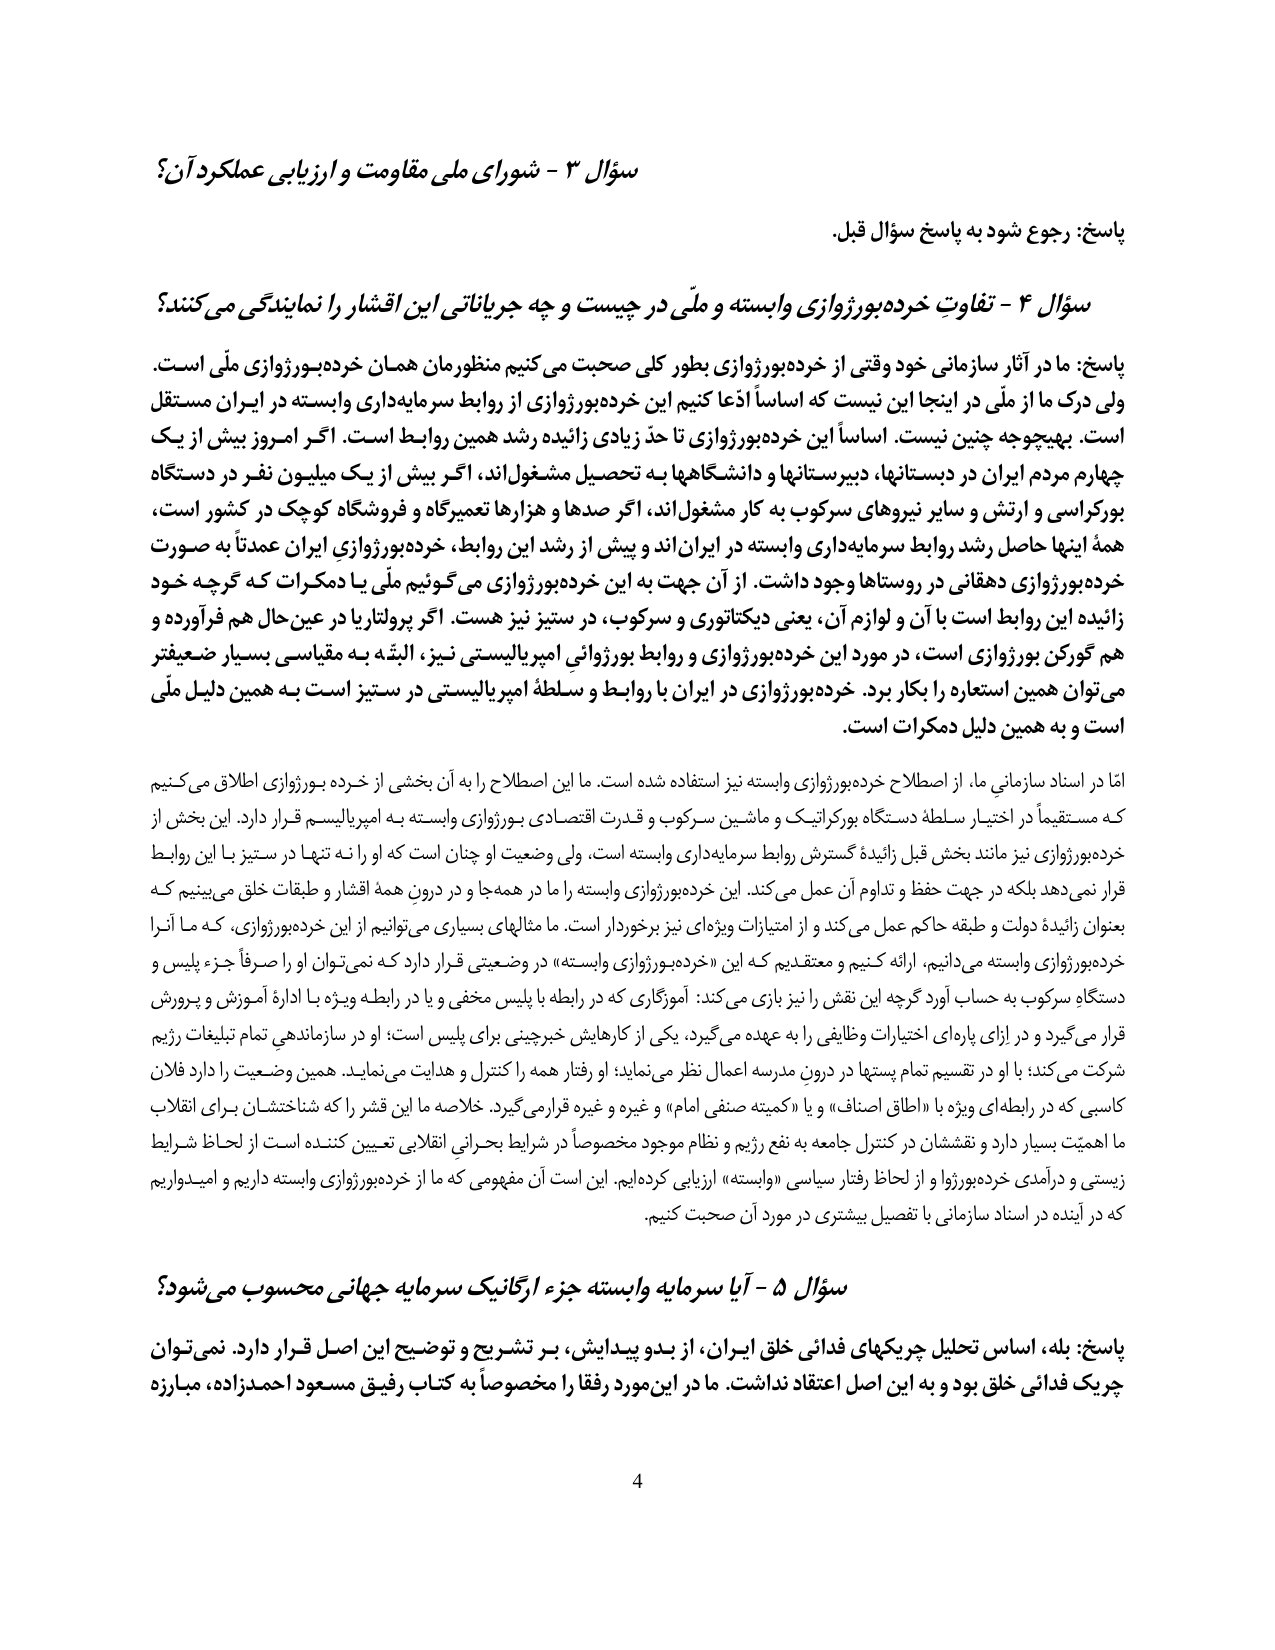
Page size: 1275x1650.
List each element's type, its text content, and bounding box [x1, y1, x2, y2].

text امّا در اسناد سازمانی‌ِ ما، از اصطلاح خرده‌بورژوازی وابسته نیز استفاده شده است. ما این اصطلاح را به آن بخشی از خرده بورژوازی اطلاق می‌کنیم که مستقیماً در اختیار سلطۀ دستگاه بورکراتیک و ماشین سرکوب و قدرت اقتصادی بورژوازی وابسته به امپریالیسم قرار دارد. این بخش از خرده‌بورژوازی نیز مانند بخش قبل زائیدۀ گسترش روابط سرمایه‌داری وابسته است، ولی وضعیت او چنان است که او را نه تنها در ستیز با این روابط قرار نمی‌دهد بلکه در جهت حفظ و تداوم آن عمل می‌کند. این خرده‌بورژوازی وابسته را ما در همه‌جا و در درونِ همۀ اقشار و طبقات خلق می‌بینیم که بعنوان زائیدۀ دولت و طبقه حاکم عمل می‌کند و از امتیازات ویژه‌ای نیز برخوردار است. ما مثالهای بسیاری می‌توانیم از این خرده‌بورژوازی، که ما آنرا خرده‌بورژوازی وابسته می‌دانیم، ارائه کنیم و معتقدیم که این «خرده‌بورژوازی وابسته» در وضعیتی قرار دارد که نمی‌توان او را صرفاً جزء پلیس و دستگاهِ سرکوب به حساب آورد گرچه این نقش را نیز بازی می‌کند: آموزگاری که در رابطه با پلیس مخفی و یا در رابطه ویژه با ادارۀ آموزش و پرورش قرار می‌گیرد و در اِزای پاره‌ای اختیارات وظایفی را به عهده می‌گیرد، یکی از کارهایش خبرچینی برای پلیس است؛ او در سازماندهی‌ِ تمام تبلیغات رژیم شرکت می‌کند؛ با او در تقسیم تمام پستها در درونِ مدرسه اعمال نظر می‌نماید؛ او رفتار همه را کنترل و هدایت می‌نماید. همین وضعیت را دارد فلان کاسبی که در رابطه‌ای ویژه با «اطاق اصناف» و یا «کمیته صنفی امام» و غیره و غیره قرارمی‌گیرد. خلاصه ما این قشر را که شناختشان برای انقلاب ما اهمیّت بسیار دارد و نقششان در کنترل جامعه به نفع رژیم و نظام موجود مخصوصاً در شرایط بحرانیِ انقلابی تعیین کننده است از لحاظ شرایط زیستی و درآمدی خرده‌بورژوا و از لحاظ رفتار سیاسی «وابسته» ارزیابی کرده‌ایم. این است آن مفهومی که ما از خرده‌بورژوازی وابسته داریم و امیدواریم که در آینده در اسناد سازمانی با تفصیل بیشتری در مورد آن صحبت کنیم. [150, 763, 1125, 1233]
text پاسخ: رجوع شود به پاسخ سؤال قبل. [150, 213, 1125, 250]
text پاسخ: ما در آثار سازمانی خود وقتی از خرده‌بورژوازی بطور کلی صحبت می‌کنیم منظورمان همان خرده‌بورژوازی ملّی است. ولی درک ما از ملّی در اینجا این نیست که اساساً ادّعا کنیم این خرده‌بورژوازی از روابط سرمایه‌داری وابسته در ایران مستقل است. بهیچوجه چنین نیست. اساساً این خرده‌بورژوازی تا حدّ زیادی زائیده رشد همین روابط است. اگر امروز بیش از یک چهارم مردم ایران در دبستانها، دبیرستانها و دانشگاهها به تحصیل مشغول‌اند، اگر بیش از یک میلیون نفر در دستگاه بورکراسی و ارتش و سایر نیروهای سرکوب به کار مشغول‌اند، اگر صدها و هزارها تعمیرگاه و فروشگاه کوچک در کشور است، همۀ اینها حاصل رشد روابط سرمایه‌داری وابسته در ایران‌اند و پیش از رشد این روابط، خرده‌بورژوازیِ ایران عمدتاً به صورت خرده‌بورژوازی دهقانی در روستاها وجود داشت. از آن جهت به این خرده‌بورژوازی می‌گوئیم ملّی یا دمکرات که گرچه خود زائیده این روابط است با آن و لوازم آن، یعنی دیکتاتوری و سرکوب، در ستیز نیز هست. اگر پرولتاریا در عین‌حال هم فرآورده و هم گورکن بورژوازی است، در مورد این خرده‌بورژوازی و روابط بورژوائیِ امپریالیستی نیز، البتّه به مقیاسی بسیار ضعیفتر می‌توان همین استعاره را بکار برد. خرده‌بورژوازی در ایران با روابط و سلطۀ امپریالیستی در ستیز است به همین دلیل ملّی است و به همین دلیل دمکرات است. [150, 347, 1125, 745]
subtitle سؤال ۳ - شورای ملی مقاومت و ارزیابی عملکرد آن؟ [150, 150, 1125, 192]
text پاسخ: بله، اساس تحلیل چریکهای فدائی خلق ایران، از بدو پیدایش، بر تشریح و توضیح این اصل قرار دارد. نمی‌توان چریک فدائی خلق بود و به این اصل اعتقاد نداشت. ما در این‌مورد رفقا را مخصوصاً به کتاب رفیق مسعود احمدزاده، مبارزه مسلحانه، هم استراتژیک هم تاکتیک مراجعه می‌دهیم. ولی در اینجا مهمترین نتایجی را که از قبول این اصل حاصل می‌شود مخصوصاً گوشزد می‌کنیم: وقتی پذیرفتیم سرمایه وابسته بخشی ارگانیک از سرمایه امپریالیستی است دیگر امپریالیسم را بعنوان یک عامل خارجی، و مبارزه ضدّ‌امپریالیستی را بعنوان مبارزه‌ای جدا از مبارزه با سرمایه‌داری نمی‌توان تصوّر نمود. [150, 1330, 1125, 1402]
subtitle سؤال ۵ - آیا سرمایه وابسته جزء ارگانیک سرمایه جهانی محسوب می‌شود؟ [150, 1267, 1125, 1309]
subtitle سؤال ۴ - تفاوت‌ِ خرده‌بورژوازی وابسته و ملّی در چیست و چه جریاناتی این اقشار را نمایندگی می‌کنند؟ [150, 284, 1125, 326]
